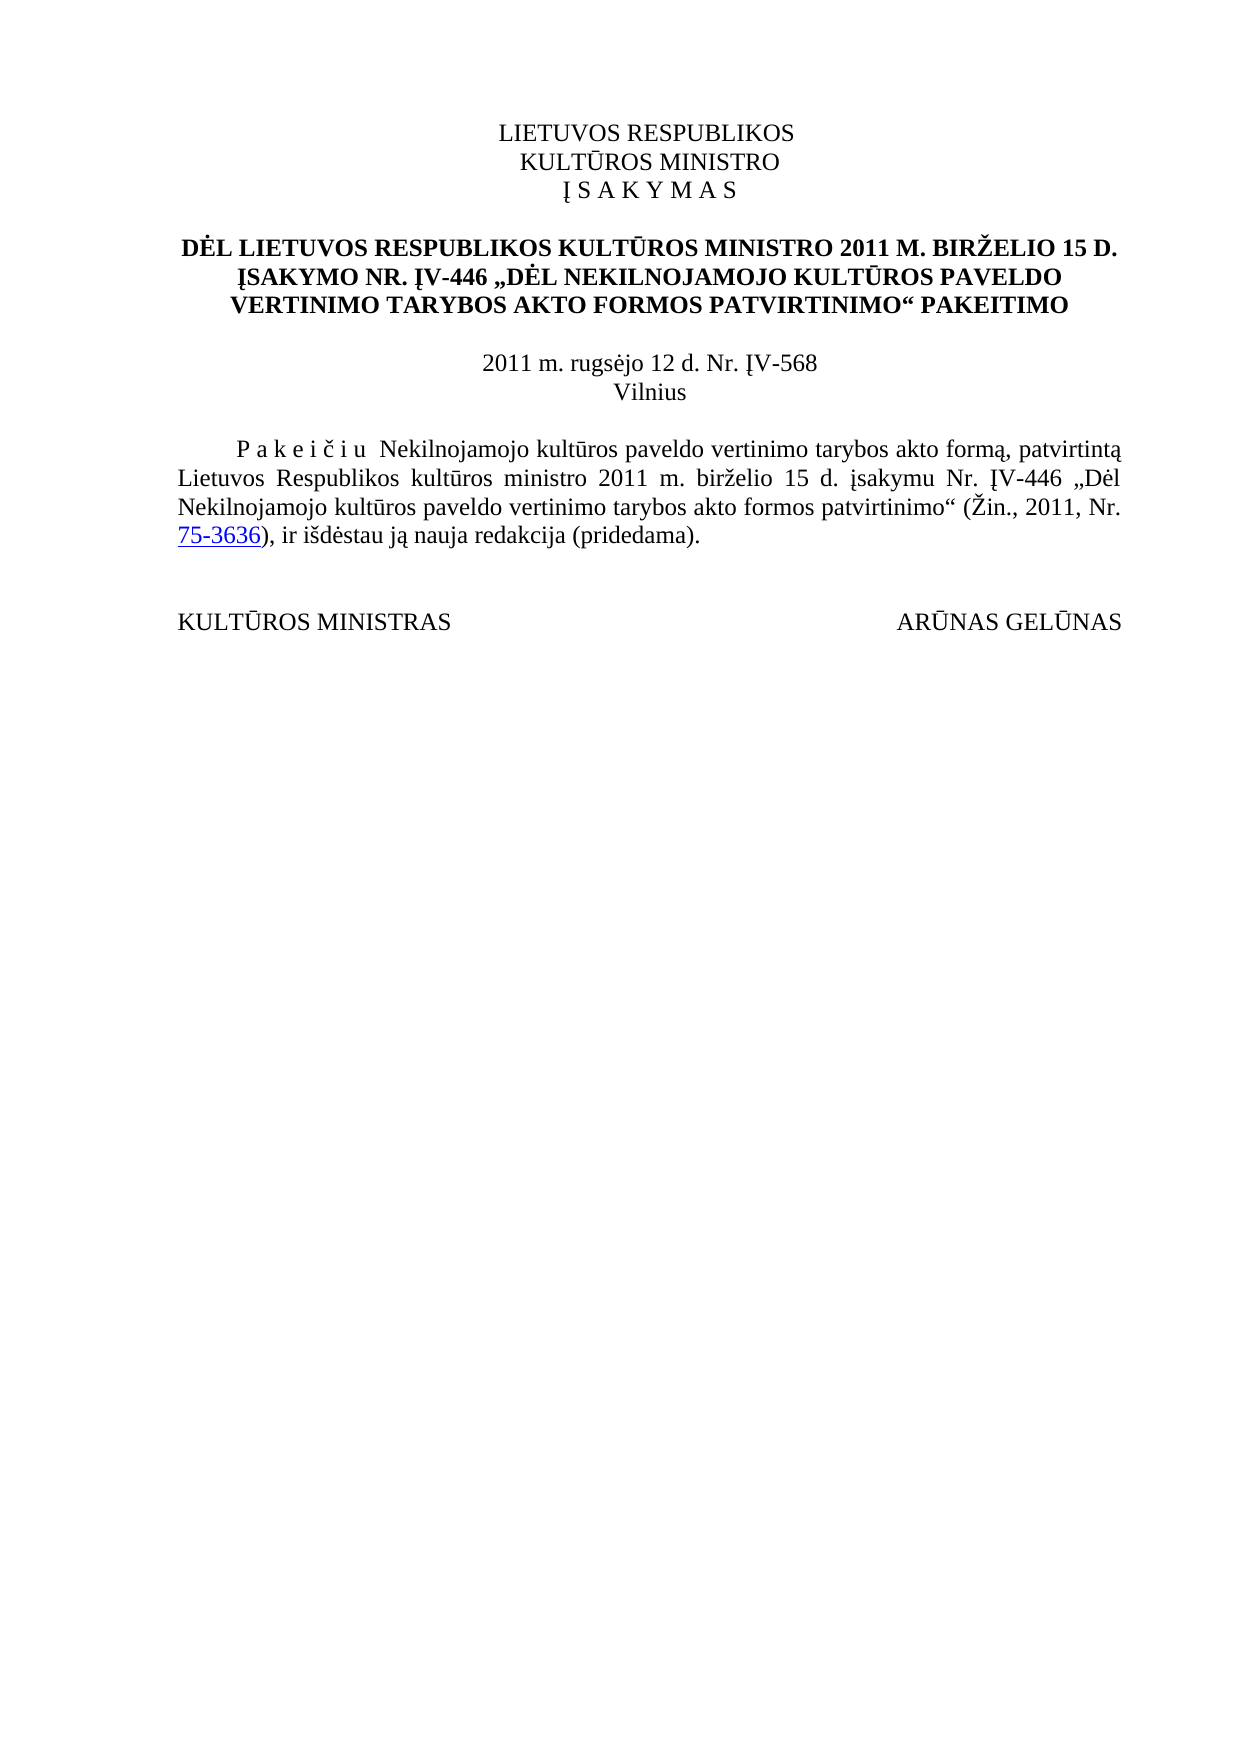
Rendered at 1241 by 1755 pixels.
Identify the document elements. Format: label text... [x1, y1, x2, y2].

text 2011 m. rugsėjo 12 d. Nr. ĮV-568 [177, 348, 1122, 377]
text Vilnius [177, 377, 1122, 406]
text LIETUVOS RESPUBLIKOS [177, 118, 1122, 147]
text ĮSAKYMAS [177, 176, 1122, 204]
text DĖL LIETUVOS RESPUBLIKOS KULTŪROS MINISTRO 2011 m. BIRŽELIO 15 d. ĮSAKYMO Nr. ĮV-446 „DĖL NEKILNOJAMOJO KULTŪROS PAVELDO VERTINIMO TARYBOS AKTO FORMOS PATVIRTINIMO“ PAKEITIMO [177, 233, 1122, 319]
text Pakeičiu Nekilnojamojo kultūros paveldo vertinimo tarybos akto formą, patvirtintą Lietuvos Respublikos kultūros ministro 2011 m. birželio 15 d. įsakymu Nr. ĮV-446 „Dėl Nekilnojamojo kultūros paveldo vertinimo tarybos akto formos patvirtinimo“ (Žin., 2011, Nr. 75-3636), ir išdėstau ją nauja redakcija (pridedama). [177, 434, 1122, 549]
text Kultūros ministras Arūnas Gelūnas [177, 607, 1122, 636]
text KULTŪROS MINISTRO [177, 147, 1122, 176]
